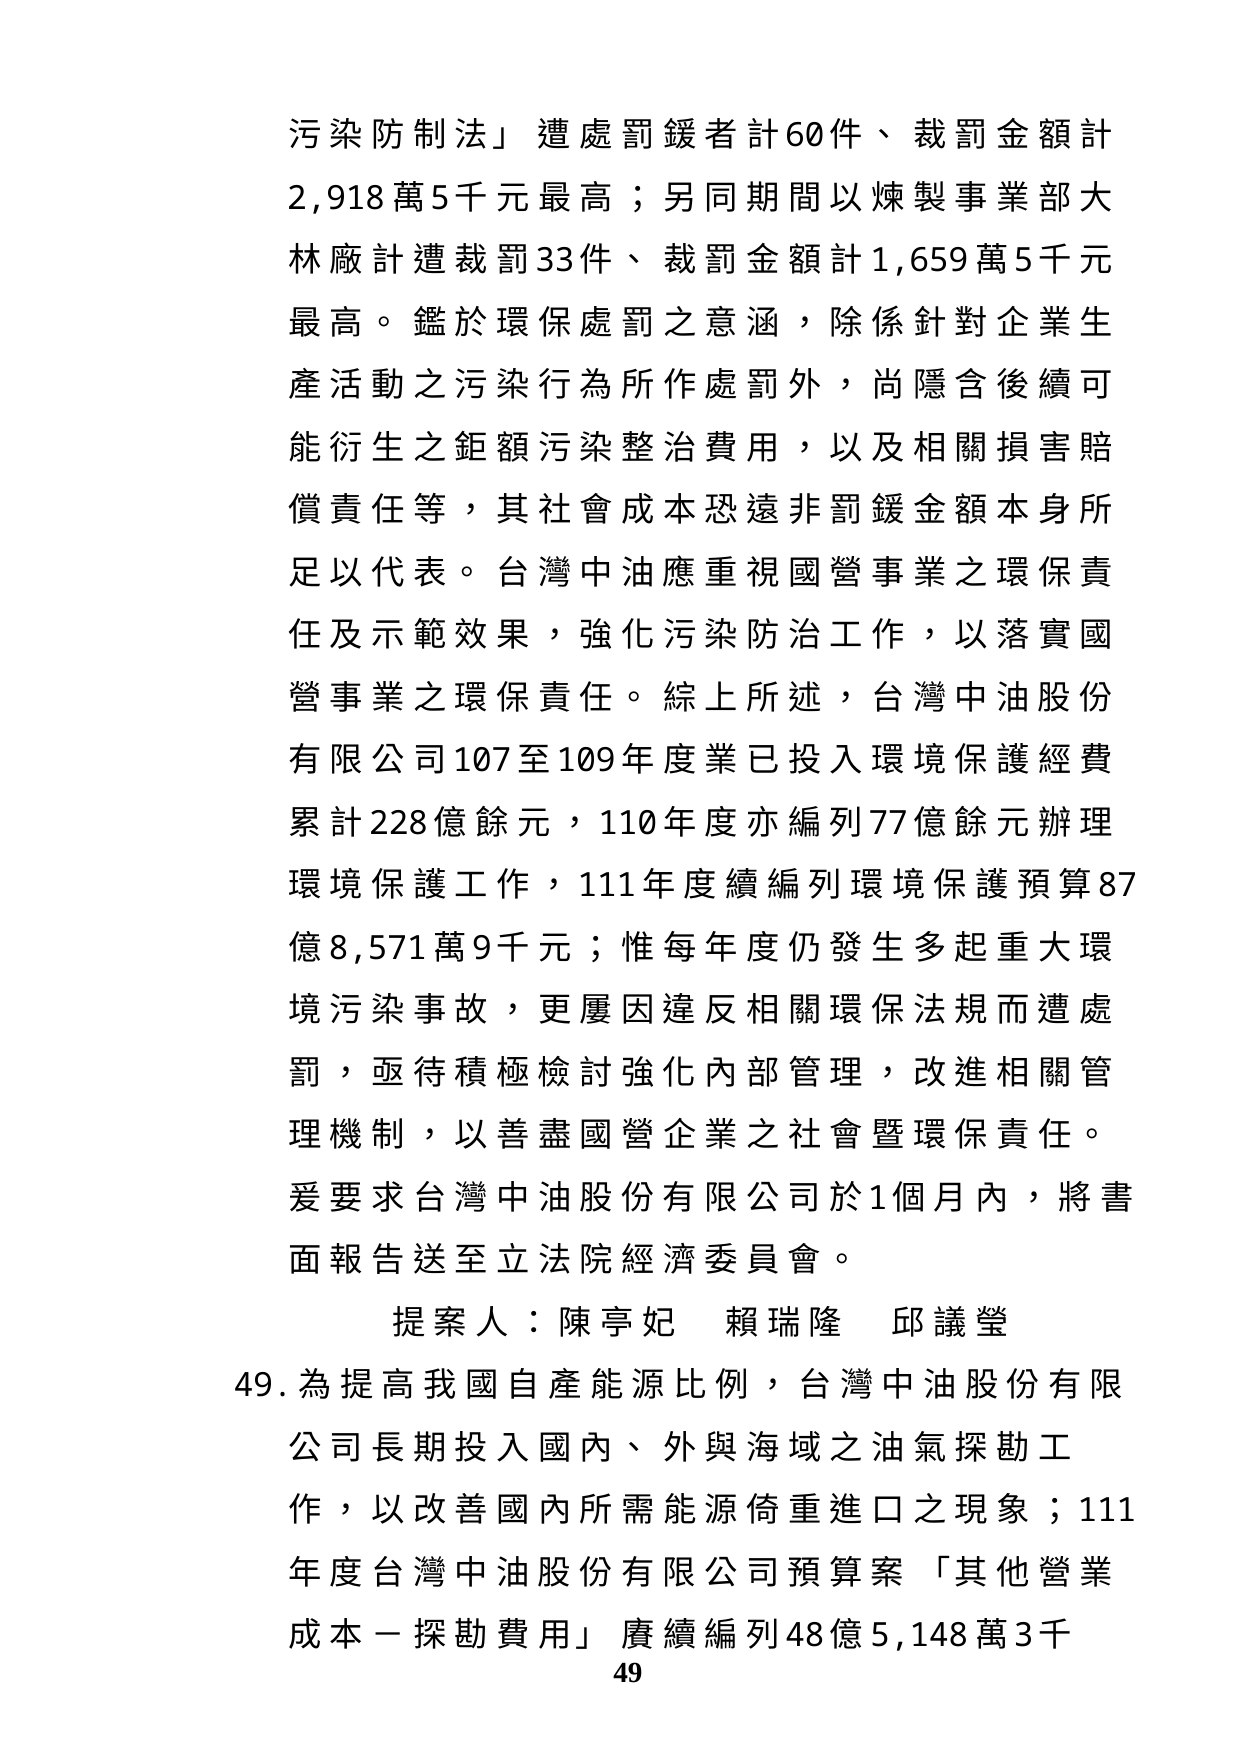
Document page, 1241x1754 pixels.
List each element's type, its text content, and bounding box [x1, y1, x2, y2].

text 污染防制法」遭處罰鍰者計60件、裁罰金額計2,918萬5千元最高；另同期間以煉製事業部大林廠計遭裁罰33件、裁罰金額計1,659萬5千元最高。鑑於環保處罰之意涵，除係針對企業生產活動之污染行為所作處罰外，尚隱含後續可能衍生之鉅額污染整治費用，以及相關損害賠償責任等，其社會成本恐遠非罰鍰金額本身所足以代表。台灣中油應重視國營事業之環保責任及示範效果，強化污染防治工作，以落實國營事業之環保責任。綜上所述，台灣中油股份有限公司107至109年度業已投入環境保護經費累計228億餘元，110年度亦編列77億餘元辦理環境保護工作，111年度續編列環境保護預算87億8,571萬9千元；惟每年度仍發生多起重大環境污染事故，更屢因違反相關環保法規而遭處罰，亟待積極檢討強化內部管理，改進相關管理機制，以善盡國營企業之社會暨環保責任。爰要求台灣中油股份有限公司於1個月內，將書面報告送至立法院經濟委員會。 [225, 91, 1148, 1278]
text 提案人：陳亭妃 賴瑞隆 邱議瑩 [384, 1278, 1148, 1341]
text 49.為提高我國自產能源比例，台灣中油股份有限公司長期投入國內、外與海域之油氣探勘工作，以改善國內所需能源倚重進口之現象；111年度台灣中油股份有限公司預算案「其他營業成本－探勘費用」賡續編列48億5,148萬3千 [225, 1341, 1148, 1653]
